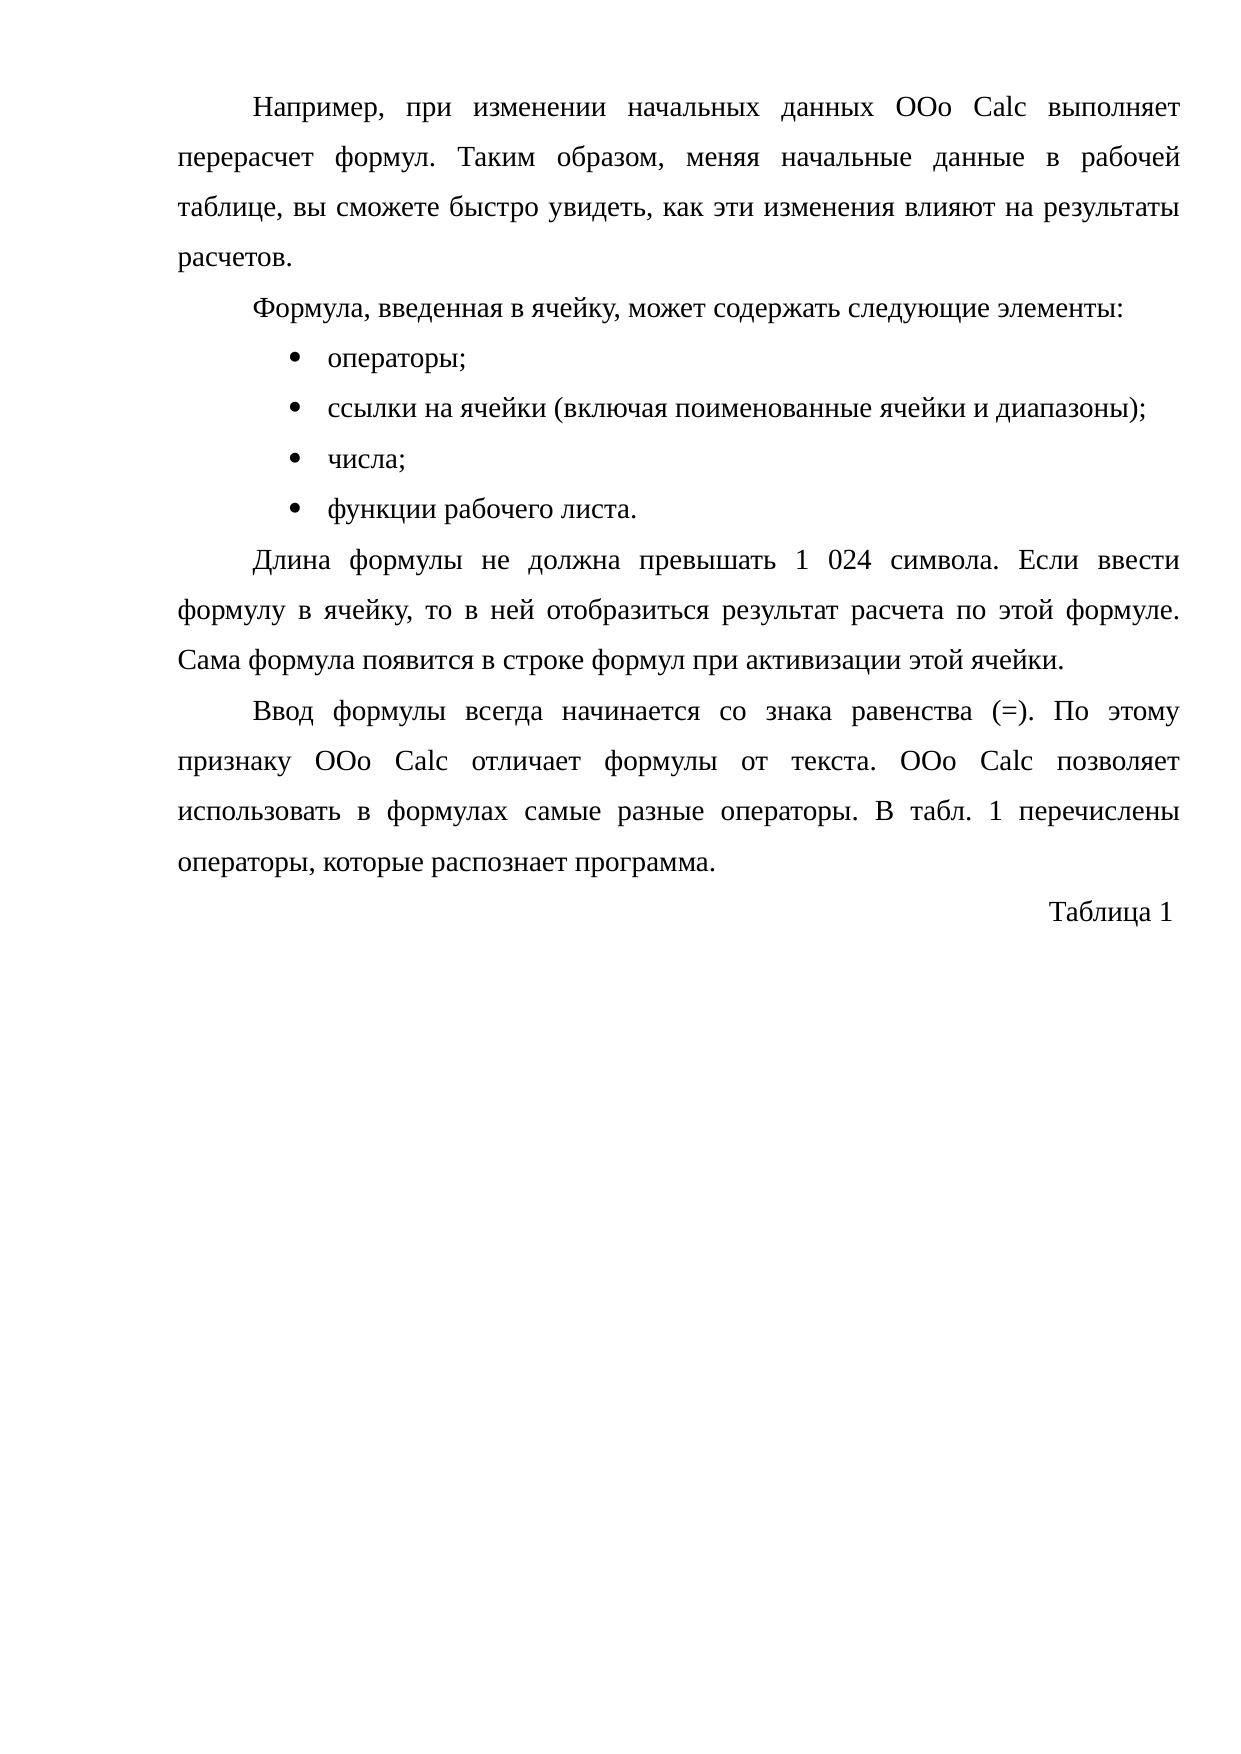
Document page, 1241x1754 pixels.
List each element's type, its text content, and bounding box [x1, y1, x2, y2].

text Например, при изменении начальных данных OOo Calc выполняет перерасчет формул. Таким образом, меняя начальные данные в рабочей таблице, вы сможете быстро увидеть, как эти изменения влияют на результаты расчетов. [177, 89, 1181, 273]
list операторы; [290, 340, 1181, 374]
list числа; [290, 441, 1181, 475]
list ссылки на ячейки (включая поименованные ячейки и диапазоны); [290, 391, 1181, 424]
text Длина формулы не должна превышать 1 024 символа. Если ввести формулу в ячейку, то в ней отобразиться результат расчета по этой формуле. Сама формула появится в строке формул при активизации этой ячейки. [177, 542, 1181, 676]
list функции рабочего листа. [290, 491, 1181, 525]
text Ввод формулы всегда начинается со знака равенства (=). По этому признаку OOo Calc отличает формулы от текста. OOo Calc позволяет использовать в формулах самые разные операторы. В табл. 1 перечислены операторы, которые распознает программа. [177, 693, 1181, 877]
text Таблица 1 [177, 894, 1181, 928]
text Формула, введенная в ячейку, может содержать следующие элементы: [177, 290, 1181, 323]
